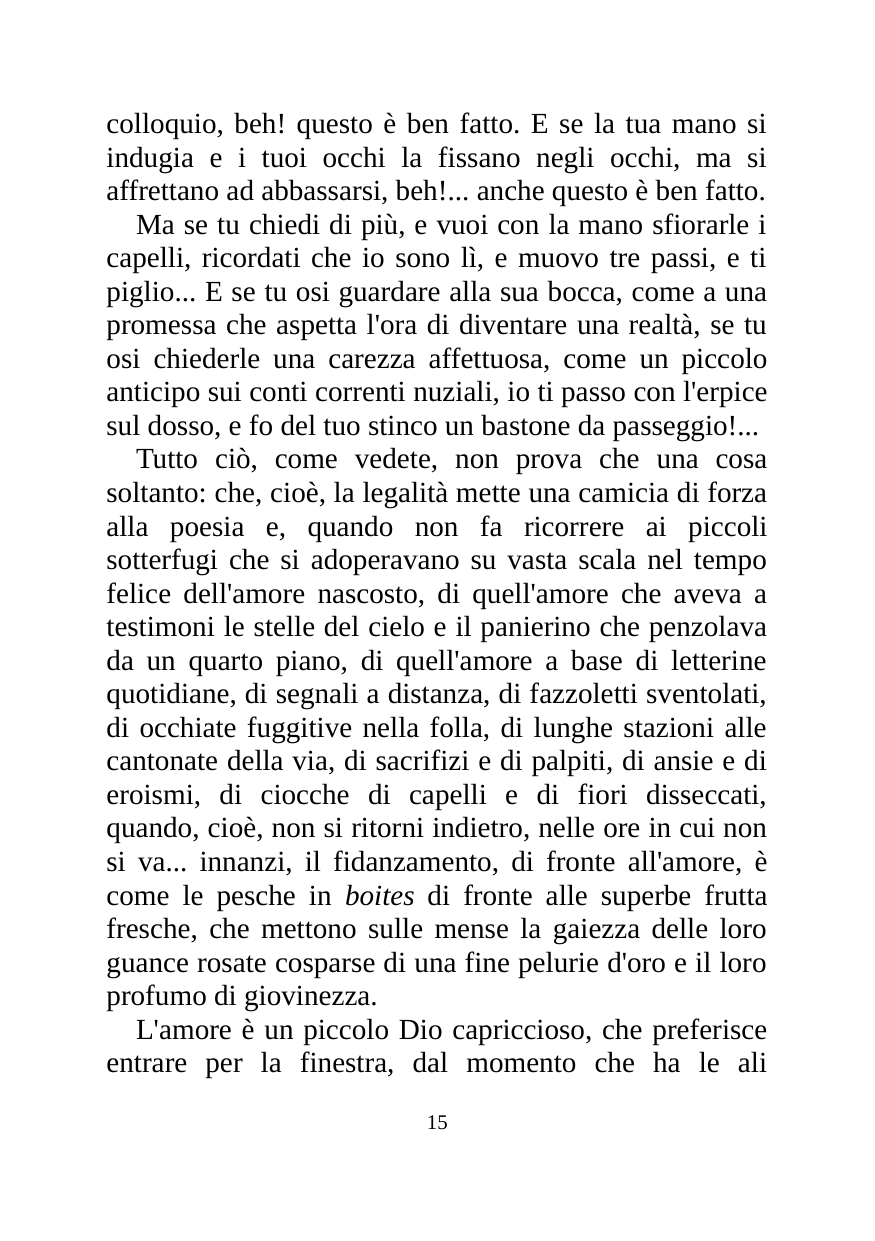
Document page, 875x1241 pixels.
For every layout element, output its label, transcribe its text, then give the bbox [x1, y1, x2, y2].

text Ma se tu chiedi di più, e vuoi con la mano sfiorarle i capelli, ricordati che io sono lì, e muovo tre passi, e ti piglio... E se tu osi guardare alla sua bocca, come a una promessa che aspetta l'ora di diventare una realtà, se tu osi chiederle una carezza affettuosa, come un piccolo anticipo sui conti correnti nuziali, io ti passo con l'erpice sul dosso, e fo del tuo stinco un bastone da passeggio!... [106, 207, 768, 442]
text Tutto ciò, come vedete, non prova che una cosa soltanto: che, cioè, la legalità mette una camicia di forza alla poesia e, quando non fa ricorrere ai piccoli sotterfugi che si adoperavano su vasta scala nel tempo felice dell'amore nascosto, di quell'amore che aveva a testimoni le stelle del cielo e il panierino che penzolava da un quarto piano, di quell'amore a base di letterine quotidiane, di segnali a distanza, di fazzoletti sventolati, di occhiate fuggitive nella folla, di lunghe stazioni alle cantonate della via, di sacrifizi e di palpiti, di ansie e di eroismi, di ciocche di capelli e di fiori disseccati, quando, cioè, non si ritorni indietro, nelle ore in cui non si va... innanzi, il fidanzamento, di fronte all'amore, è come le pesche in boites di fronte alle superbe frutta fresche, che mettono sulle mense la gaiezza delle loro guance rosate cosparse di una fine pelurie d'oro e il loro profumo di giovinezza. [106, 442, 768, 1012]
text colloquio, beh! questo è ben fatto. E se la tua mano si indugia e i tuoi occhi la fissano negli occhi, ma si affrettano ad abbassarsi, beh!... anche questo è ben fatto. [106, 106, 768, 207]
text L'amore è un piccolo Dio capriccioso, che preferisce entrare per la finestra, dal momento che ha le ali [106, 1012, 768, 1079]
